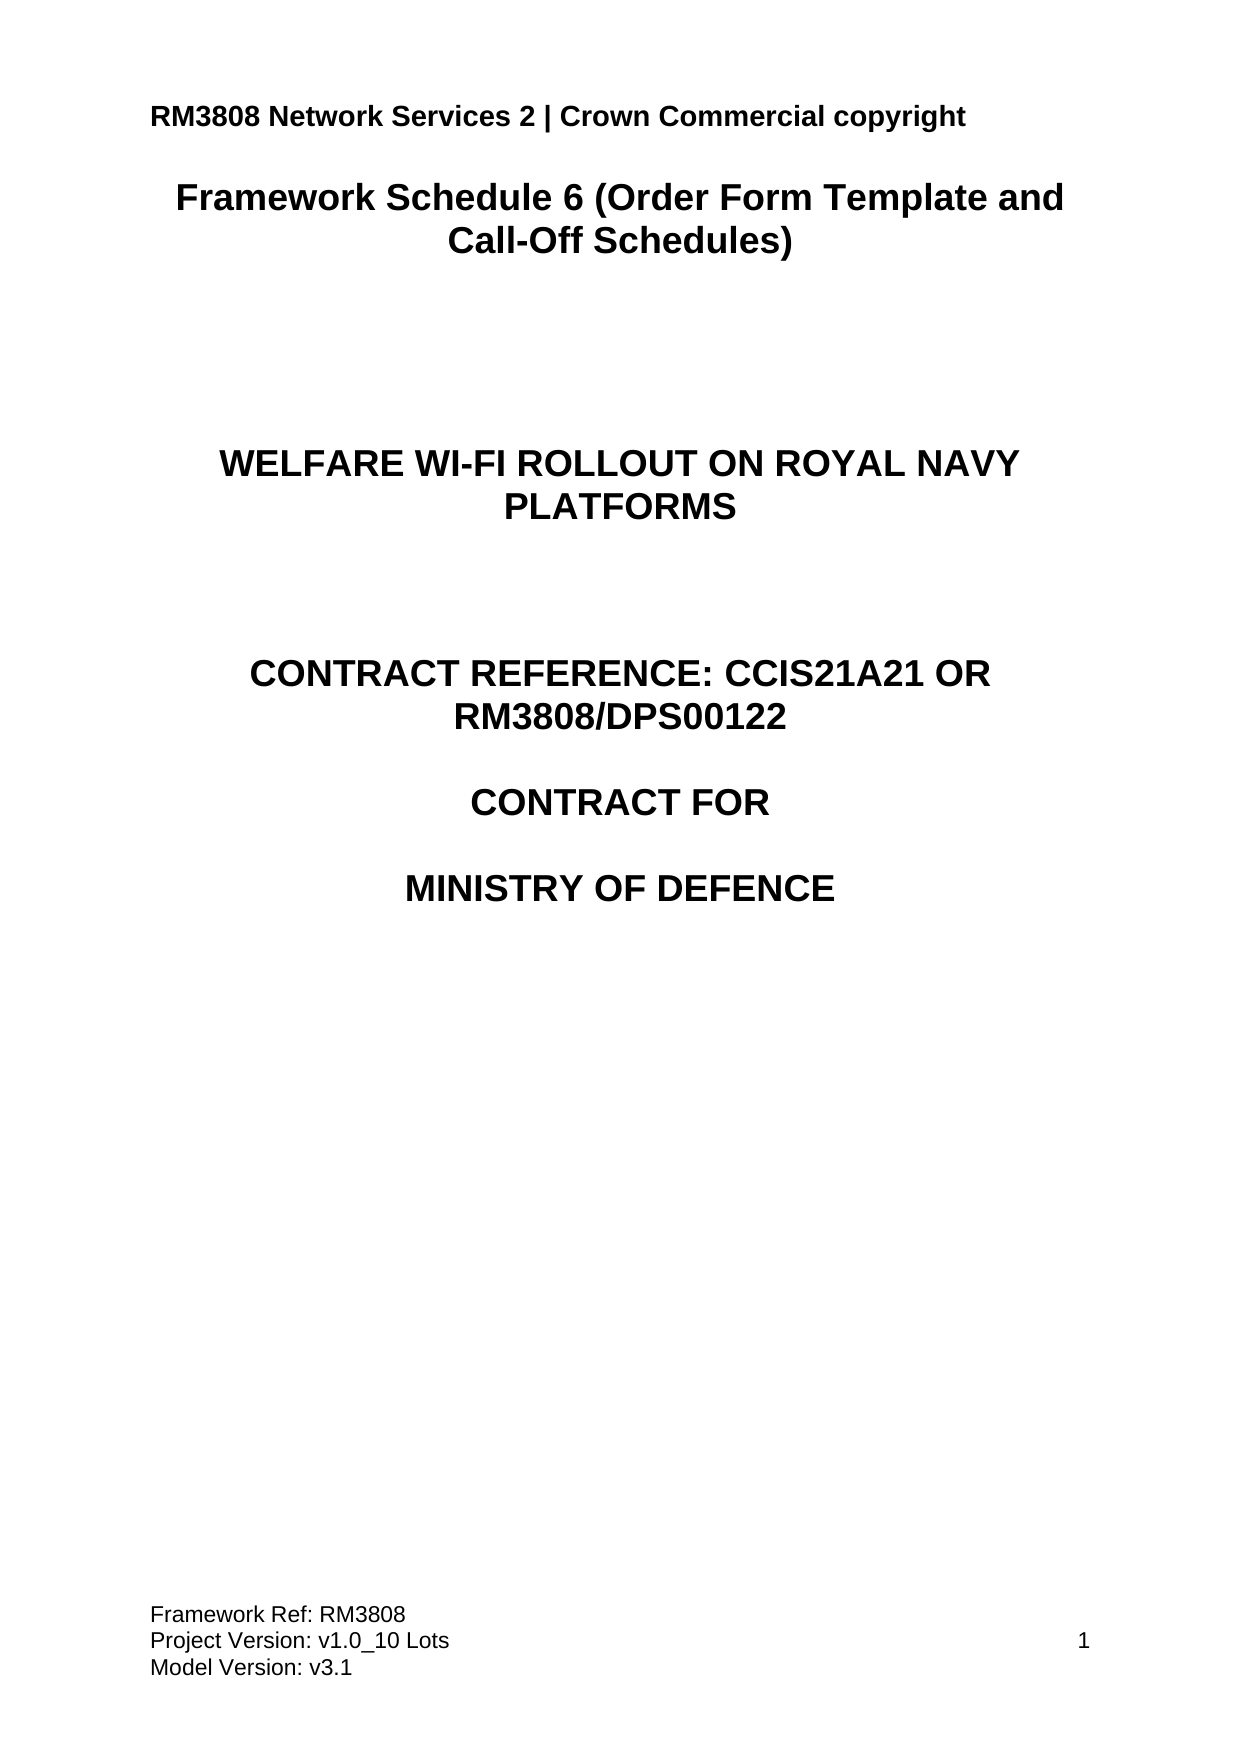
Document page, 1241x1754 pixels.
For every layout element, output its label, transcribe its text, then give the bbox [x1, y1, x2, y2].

text MINISTRY OF DEFENCE [150, 867, 1090, 910]
text Welfare Wi-Fi Rollout on Royal Navy Platforms [150, 441, 1090, 527]
text CONTRACT REFERENCE: CCIS21A21 OR RM3808/DPS00122 [150, 651, 1090, 737]
subtitle Framework Schedule 6 (Order Form Template and Call-Off Schedules) [150, 175, 1090, 261]
text CONTRACT FOR [150, 780, 1090, 823]
